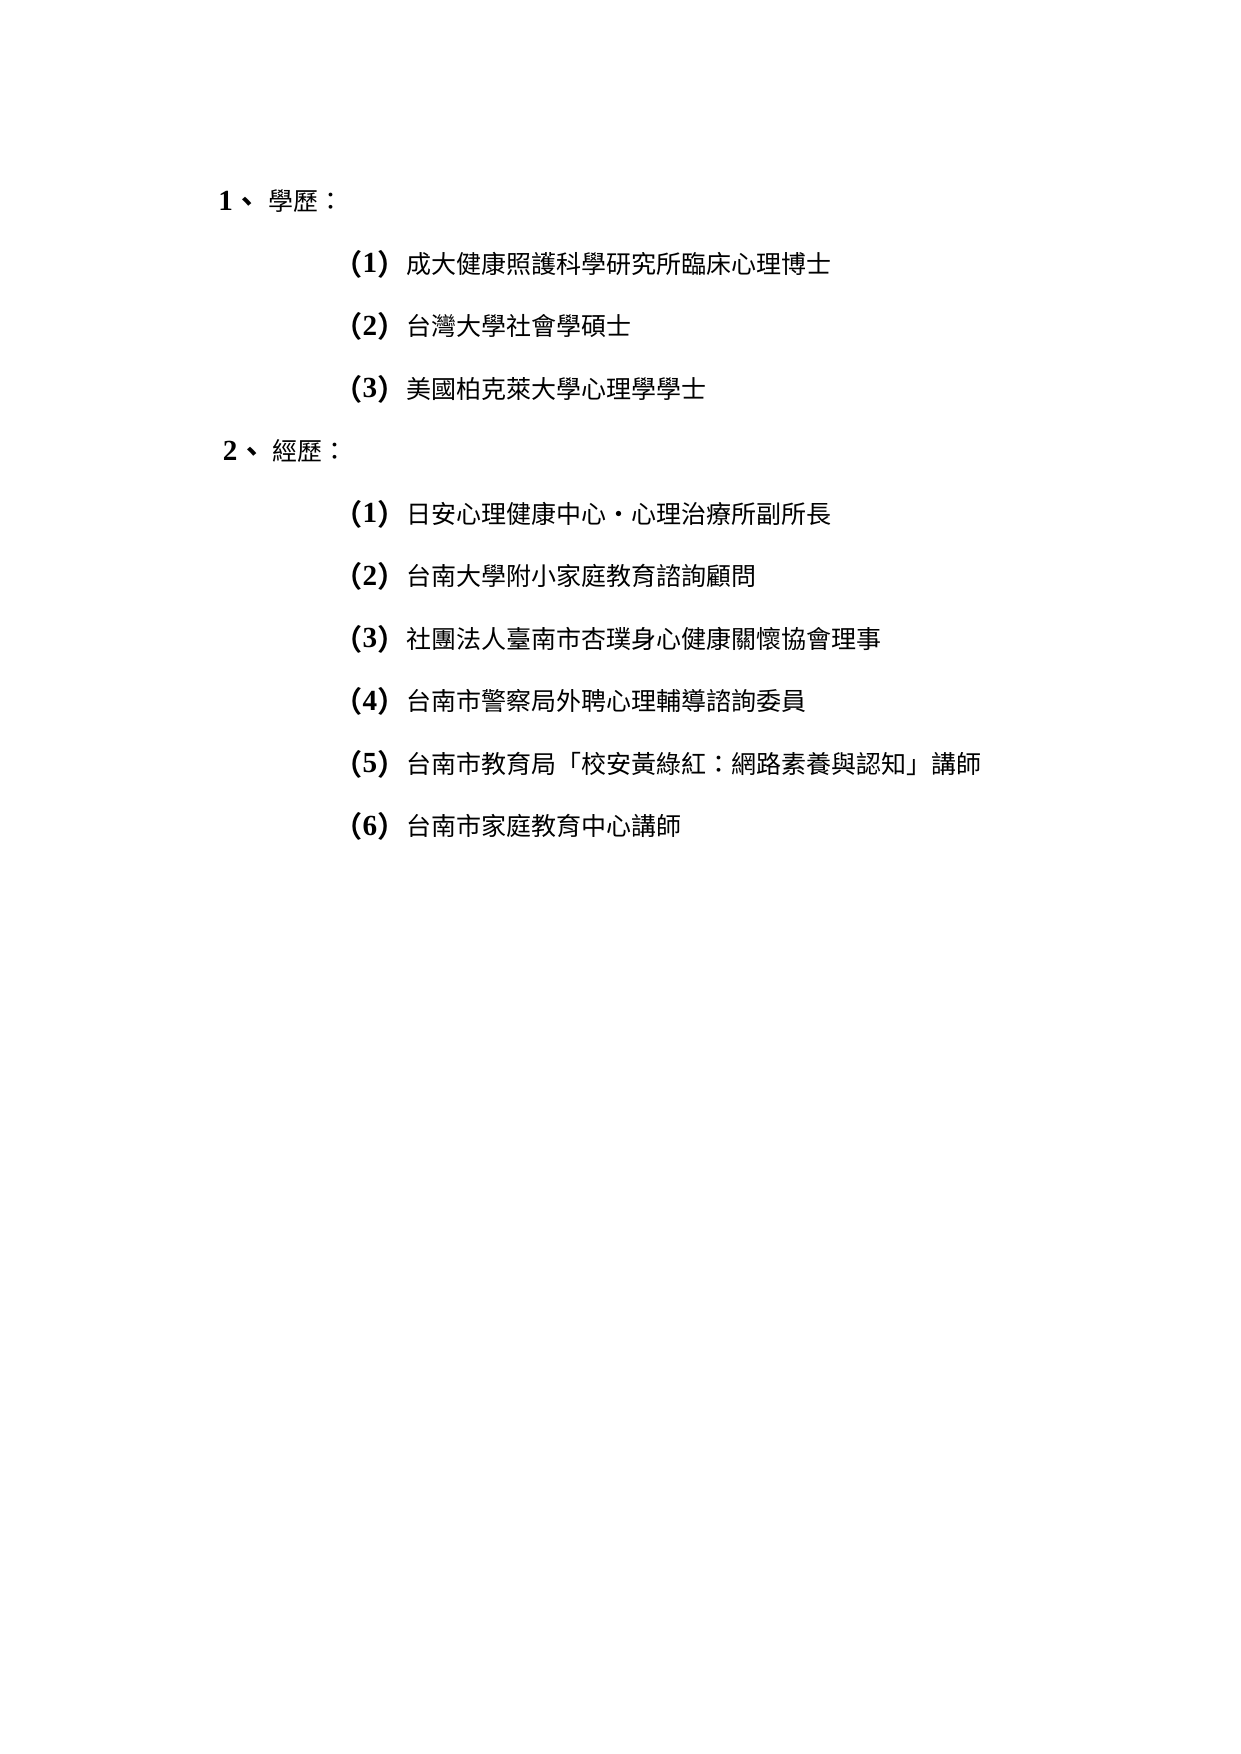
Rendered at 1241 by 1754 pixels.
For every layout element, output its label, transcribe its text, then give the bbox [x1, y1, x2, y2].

list 台南市家庭教育中心講師 [333, 783, 1092, 846]
list 日安心理健康中心‧心理治療所副所長 [333, 471, 1092, 533]
list 台南市教育局「校安黃綠紅：網路素養與認知」講師 [333, 721, 1092, 783]
list 經歷： [223, 408, 1092, 471]
list 美國柏克萊大學心理學學士 [333, 346, 1092, 408]
list 社團法人臺南市杏璞身心健康關懷協會理事 [333, 596, 1092, 658]
list 台南市警察局外聘心理輔導諮詢委員 [333, 658, 1092, 721]
list 成大健康照護科學研究所臨床心理博士 [333, 221, 1092, 283]
list 台南大學附小家庭教育諮詢顧問 [333, 533, 1092, 596]
list 學歷： [198, 158, 1092, 221]
list 台灣大學社會學碩士 [333, 283, 1092, 346]
